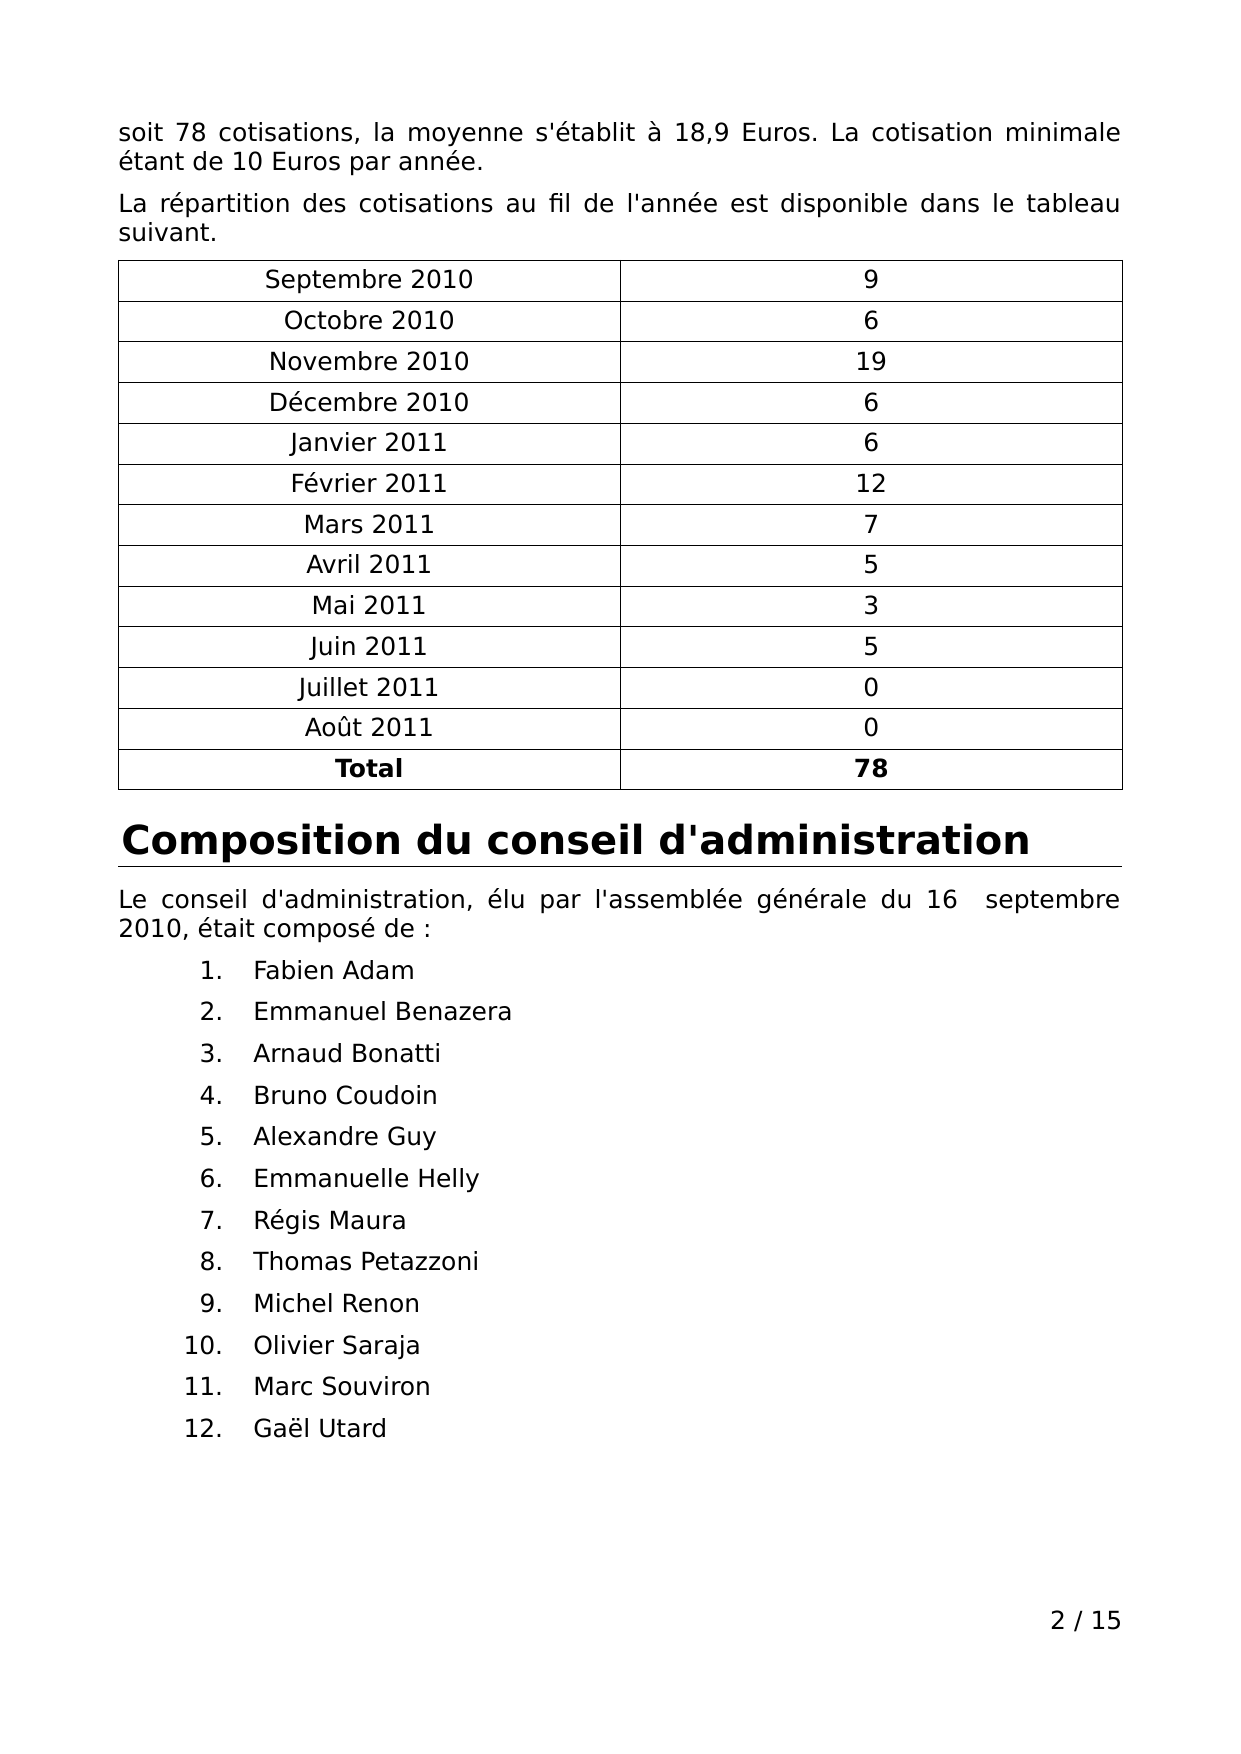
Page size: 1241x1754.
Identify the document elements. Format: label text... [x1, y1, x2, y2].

table_cell Total [119, 750, 620, 789]
table_cell Mai 2011 [119, 587, 620, 626]
list Michel Renon [223, 1289, 1122, 1318]
text La répartition des cotisations au fil de l'année est disponible dans le tableau suivant. [118, 189, 1122, 247]
table_cell 78 [621, 750, 1122, 789]
table_cell Juin 2011 [119, 627, 620, 667]
table_cell Mars 2011 [119, 505, 620, 545]
subtitle Composition du conseil d'administration [118, 814, 1122, 866]
list Marc Souviron [223, 1372, 1122, 1402]
table_cell 0 [621, 668, 1122, 708]
table_cell Décembre 2010 [119, 383, 620, 423]
table_cell Février 2011 [119, 465, 620, 504]
list Emmanuel Benazera [223, 997, 1122, 1027]
list Alexandre Guy [223, 1122, 1122, 1152]
table_cell 5 [621, 546, 1122, 586]
table_cell 19 [621, 342, 1122, 382]
list Arnaud Bonatti [223, 1039, 1122, 1068]
table_cell Avril 2011 [119, 546, 620, 586]
list Olivier Saraja [223, 1331, 1122, 1360]
table_cell 6 [621, 383, 1122, 423]
table_cell Octobre 2010 [119, 302, 620, 341]
list Emmanuelle Helly [223, 1164, 1122, 1193]
table_cell Novembre 2010 [119, 342, 620, 382]
table_cell 0 [621, 709, 1122, 748]
text soit 78 cotisations, la moyenne s'établit à 18,9 Euros. La cotisation minimale étant de 10 Euros par année. [118, 118, 1122, 176]
table_cell 5 [621, 627, 1122, 667]
table_cell 6 [621, 302, 1122, 341]
table_cell Janvier 2011 [119, 424, 620, 463]
table_cell 12 [621, 465, 1122, 504]
table_header Septembre 2010 [119, 261, 620, 301]
table_cell 3 [621, 587, 1122, 626]
table_cell Juillet 2011 [119, 668, 620, 708]
table_cell Août 2011 [119, 709, 620, 748]
list Fabien Adam [223, 956, 1122, 985]
table_cell 6 [621, 424, 1122, 463]
list Bruno Coudoin [223, 1081, 1122, 1110]
list Thomas Petazzoni [223, 1247, 1122, 1277]
table_header 9 [621, 261, 1122, 301]
text Le conseil d'administration, élu par l'assemblée générale du 16 septembre 2010, était composé de : [118, 885, 1122, 943]
list Régis Maura [223, 1206, 1122, 1235]
list Gaël Utard [223, 1414, 1122, 1443]
table_cell 7 [621, 505, 1122, 545]
